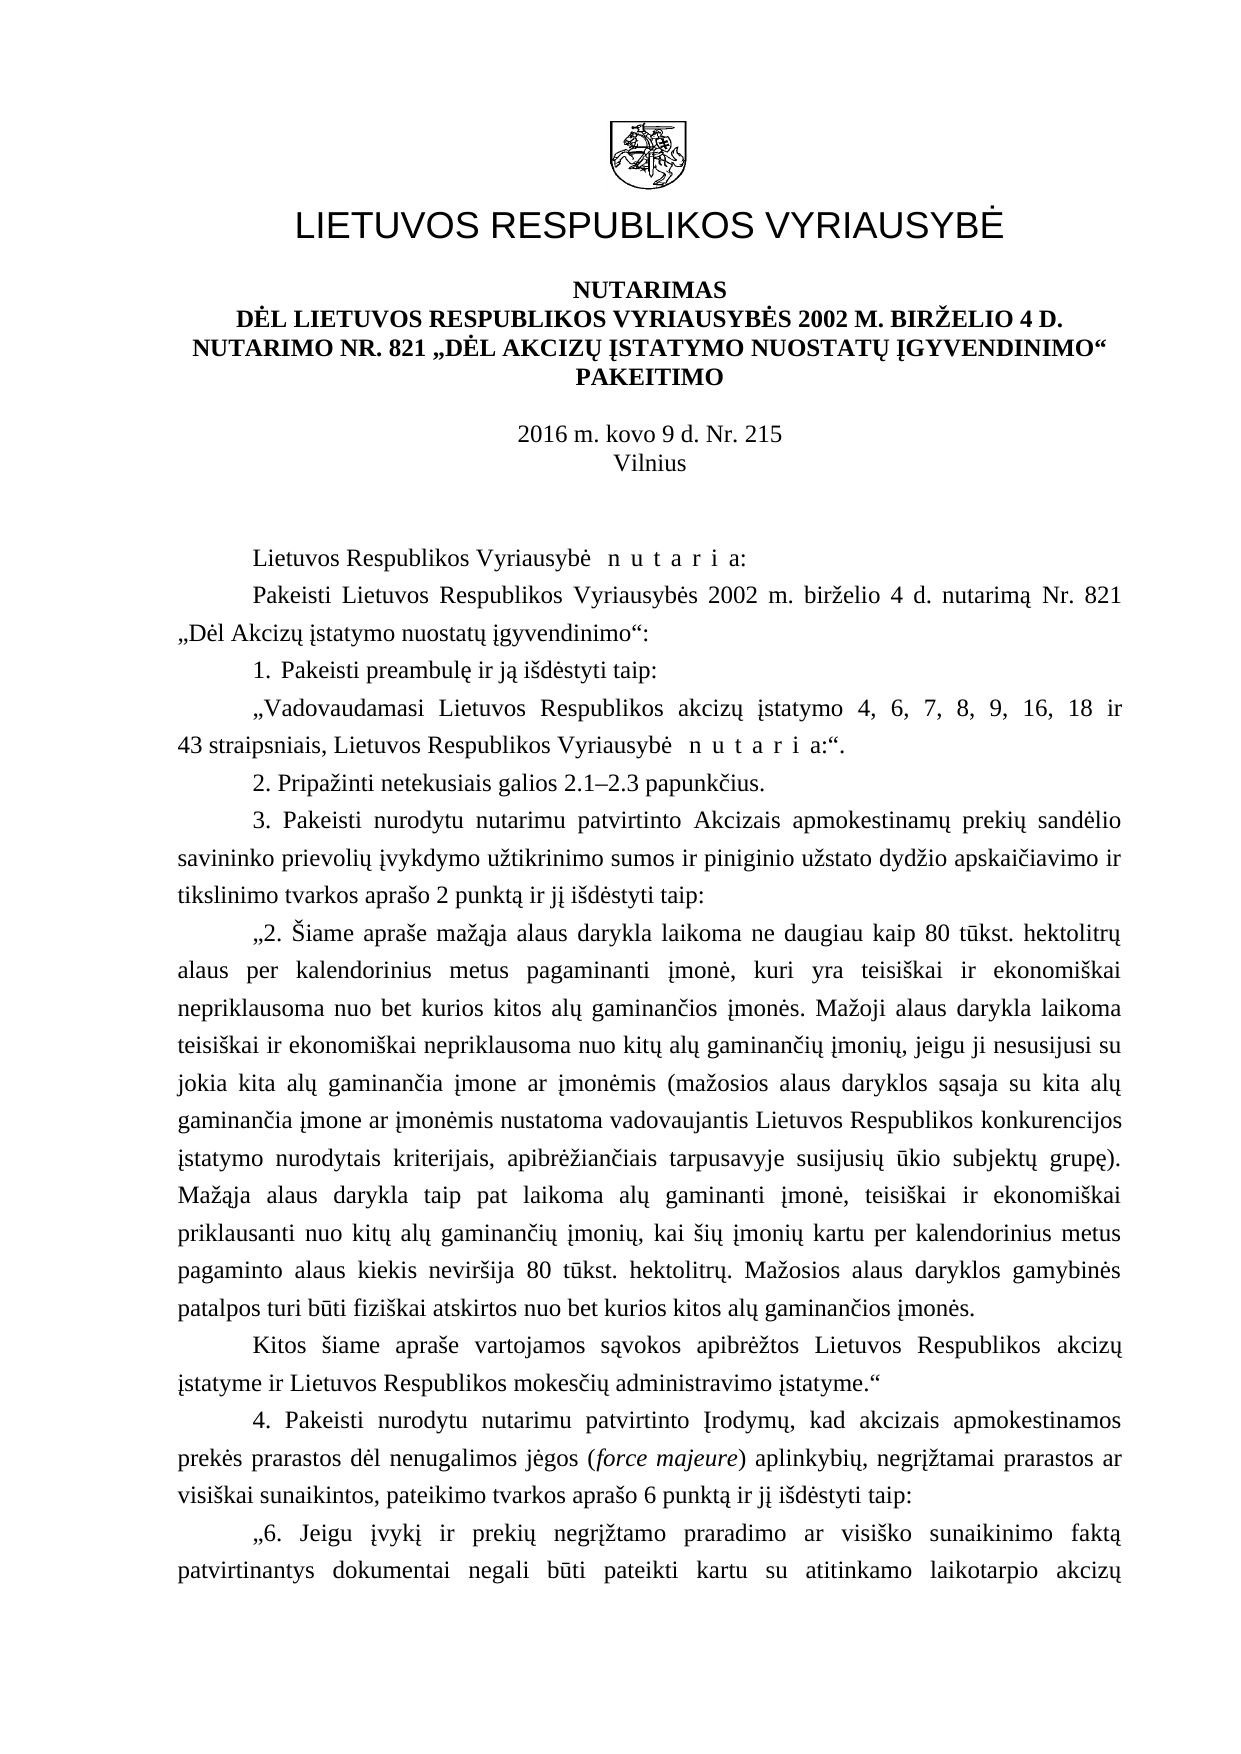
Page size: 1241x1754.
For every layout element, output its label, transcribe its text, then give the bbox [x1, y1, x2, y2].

text Pakeisti Lietuvos Respublikos Vyriausybės 2002 m. birželio 4 d. nutarimą Nr. 821 „Dėl Akcizų įstatymo nuostatų įgyvendinimo“: [177, 572, 1122, 647]
text Kitos šiame apraše vartojamos sąvokos apibrėžtos Lietuvos Respublikos akcizų įstatyme ir Lietuvos Respublikos mokesčių administravimo įstatyme.“ [177, 1322, 1122, 1397]
text 3. Pakeisti nurodytu nutarimu patvirtinto Akcizais apmokestinamų prekių sandėlio savininko prievolių įvykdymo užtikrinimo sumos ir piniginio užstato dydžio apskaičiavimo ir tikslinimo tvarkos aprašo 2 punktą ir jį išdėstyti taip: [177, 797, 1122, 909]
text 4. Pakeisti nurodytu nutarimu patvirtinto Įrodymų, kad akcizais apmokestinamos prekės prarastos dėl nenugalimos jėgos (force majeure) aplinkybių, negrįžtamai prarastos ar visiškai sunaikintos, pateikimo tvarkos aprašo 6 punktą ir jį išdėstyti taip: [177, 1397, 1122, 1509]
text Dėl LIETUVOS RESPUBLIKOS VYRIAUSYBĖS 2002 M. BIRŽELIO 4 D. NUTARIMO NR. 821 „DĖL AKCIZŲ ĮSTATYMO NUOSTATŲ ĮGYVENDINIMO“ PAKEITIMO [177, 304, 1122, 390]
text „Vadovaudamasi Lietuvos Respublikos akcizų įstatymo 4, 6, 7, 8, 9, 16, 18 ir 43 straipsniais, Lietuvos Respublikos Vyriausybė nutaria:“. [177, 684, 1122, 759]
text 2016 m. kovo 9 d. Nr. 215 Vilnius [177, 419, 1122, 477]
text 1. Pakeisti preambulę ir ją išdėstyti taip: [177, 647, 1122, 684]
text 2. Pripažinti netekusiais galios 2.1–2.3 papunkčius. [177, 759, 1122, 797]
text „2. Šiame apraše mažąja alaus darykla laikoma ne daugiau kaip 80 tūkst. hektolitrų alaus per kalendorinius metus pagaminanti įmonė, kuri yra teisiškai ir ekonomiškai nepriklausoma nuo bet kurios kitos alų gaminančios įmonės. Mažoji alaus darykla laikoma teisiškai ir ekonomiškai nepriklausoma nuo kitų alų gaminančių įmonių, jeigu ji nesusijusi su jokia kita alų gaminančia įmone ar įmonėmis (mažosios alaus daryklos sąsaja su kita alų gaminančia įmone ar įmonėmis nustatoma vadovaujantis Lietuvos Respublikos konkurencijos įstatymo nurodytais kriterijais, apibrėžiančiais tarpusavyje susijusių ūkio subjektų grupę). Mažąja alaus darykla taip pat laikoma alų gaminanti įmonė, teisiškai ir ekonomiškai priklausanti nuo kitų alų gaminančių įmonių, kai šių įmonių kartu per kalendorinius metus pagaminto alaus kiekis neviršija 80 tūkst. hektolitrų. Mažosios alaus daryklos gamybinės patalpos turi būti fiziškai atskirtos nuo bet kurios kitos alų gaminančios įmonės. [177, 909, 1122, 1322]
text nutarimas [177, 275, 1122, 304]
text Lietuvos Respublikos Vyriausybė nutaria: [177, 534, 1122, 572]
text „6. Jeigu įvykį ir prekių negrįžtamo praradimo ar visiško sunaikinimo faktą patvirtinantys dokumentai negali būti pateikti kartu su atitinkamo laikotarpio akcizų [177, 1509, 1122, 1584]
text Lietuvos Respublikos Vyriausybė [177, 203, 1122, 247]
